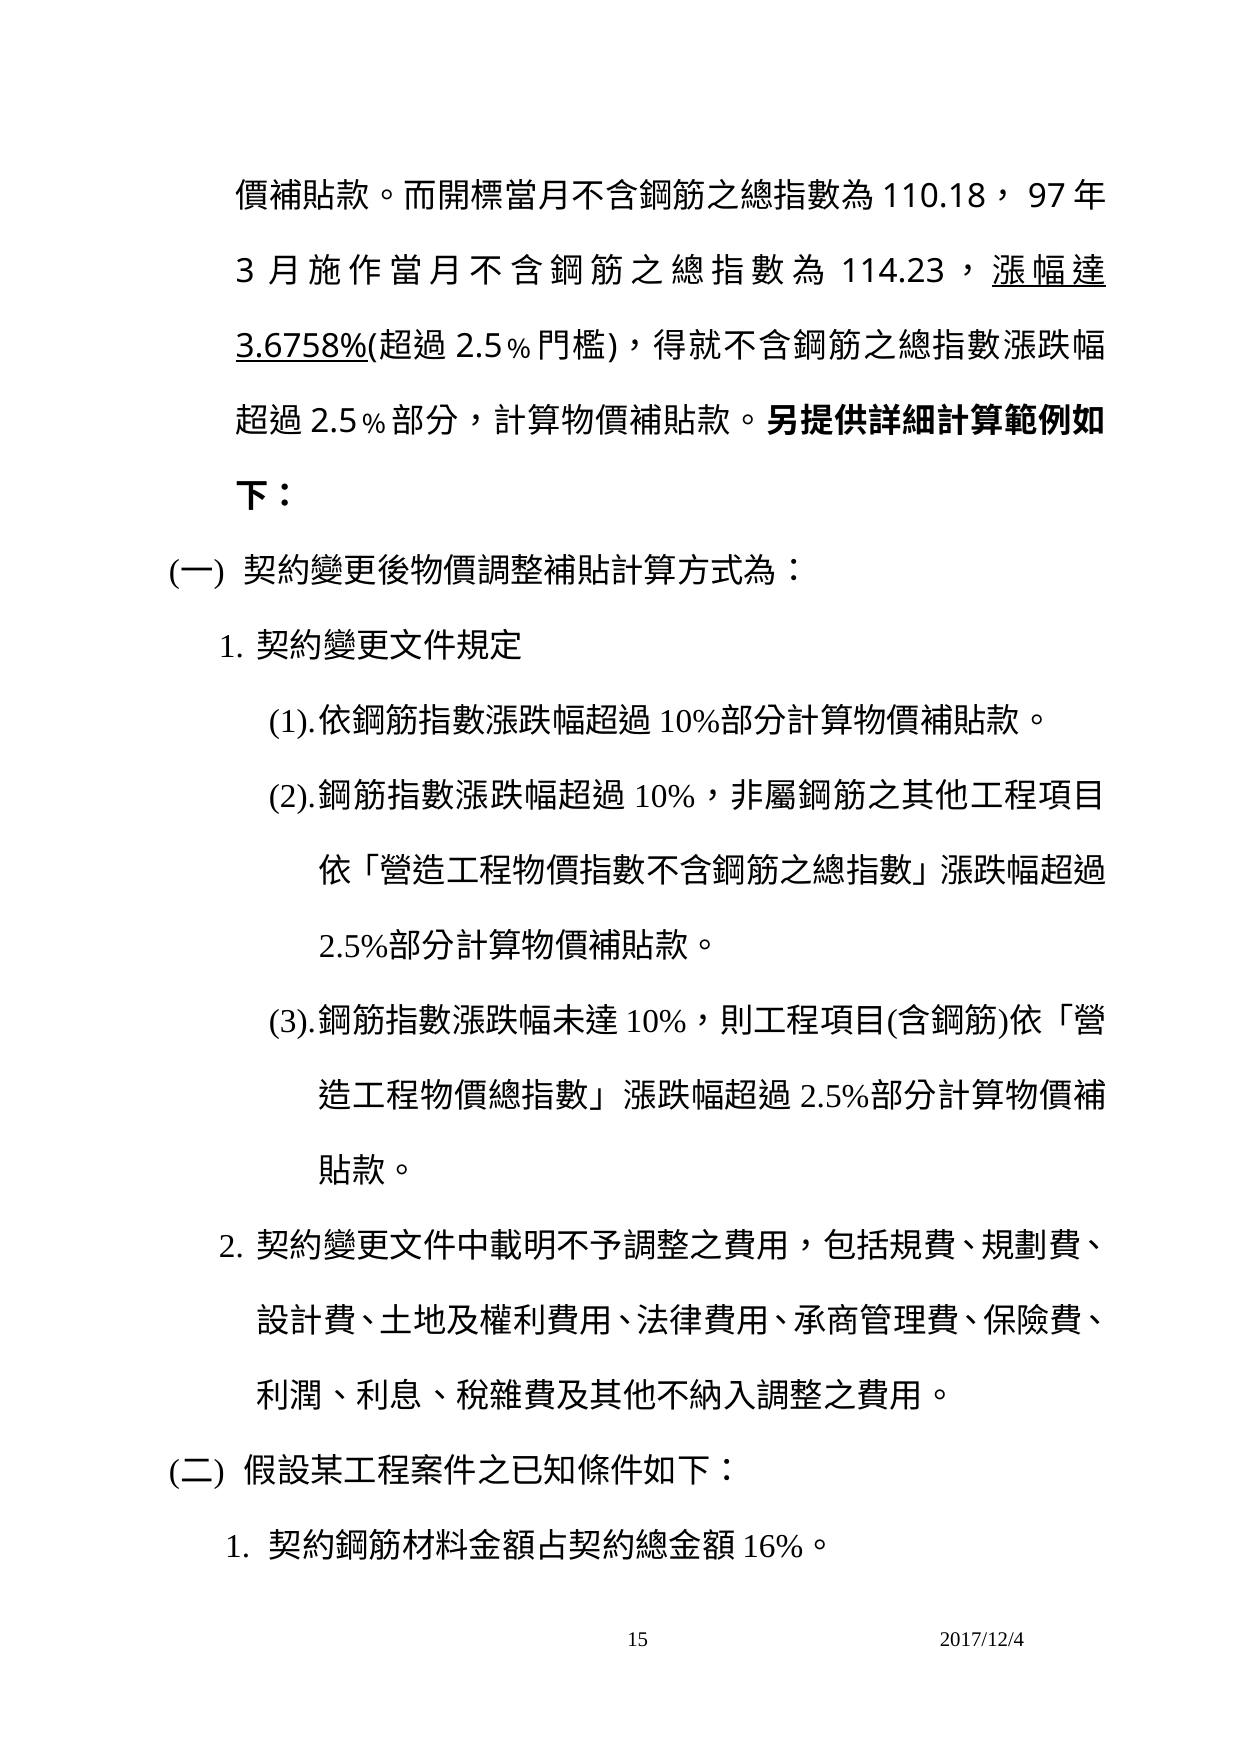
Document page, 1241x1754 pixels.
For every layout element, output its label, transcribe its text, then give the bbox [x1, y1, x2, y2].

list 契約變更文件中載明不予調整之費用，包括規費、規劃費、設計費、土地及權利費用、法律費用、承商管理費、保險費、利潤、利息、稅雜費及其他不納入調整之費用。 [219, 1205, 1106, 1430]
list 假設某工程案件之已知條件如下： [169, 1430, 1106, 1505]
list 鋼筋指數漲跌幅超過10%，非屬鋼筋之其他工程項目依「營造工程物價指數不含鋼筋之總指數」漲跌幅超過2.5%部分計算物價補貼款。 [269, 755, 1106, 980]
list 契約變更文件規定 [219, 605, 1106, 680]
text 價補貼款。而開標當月不含鋼筋之總指數為110.18， 97年3月施作當月不含鋼筋之總指數為114.23，漲幅達3.6758%(超過2.5﹪門檻)，得就不含鋼筋之總指數漲跌幅超過2.5﹪部分，計算物價補貼款。另提供詳細計算範例如下： [169, 155, 1106, 530]
list 契約變更後物價調整補貼計算方式為： [169, 530, 1106, 605]
list 鋼筋指數漲跌幅未達10%，則工程項目(含鋼筋)依「營造工程物價總指數」漲跌幅超過2.5%部分計算物價補貼款。 [269, 980, 1106, 1205]
list 依鋼筋指數漲跌幅超過10%部分計算物價補貼款。 [269, 680, 1106, 755]
list 契約鋼筋材料金額占契約總金額16%。 [206, 1505, 1106, 1580]
